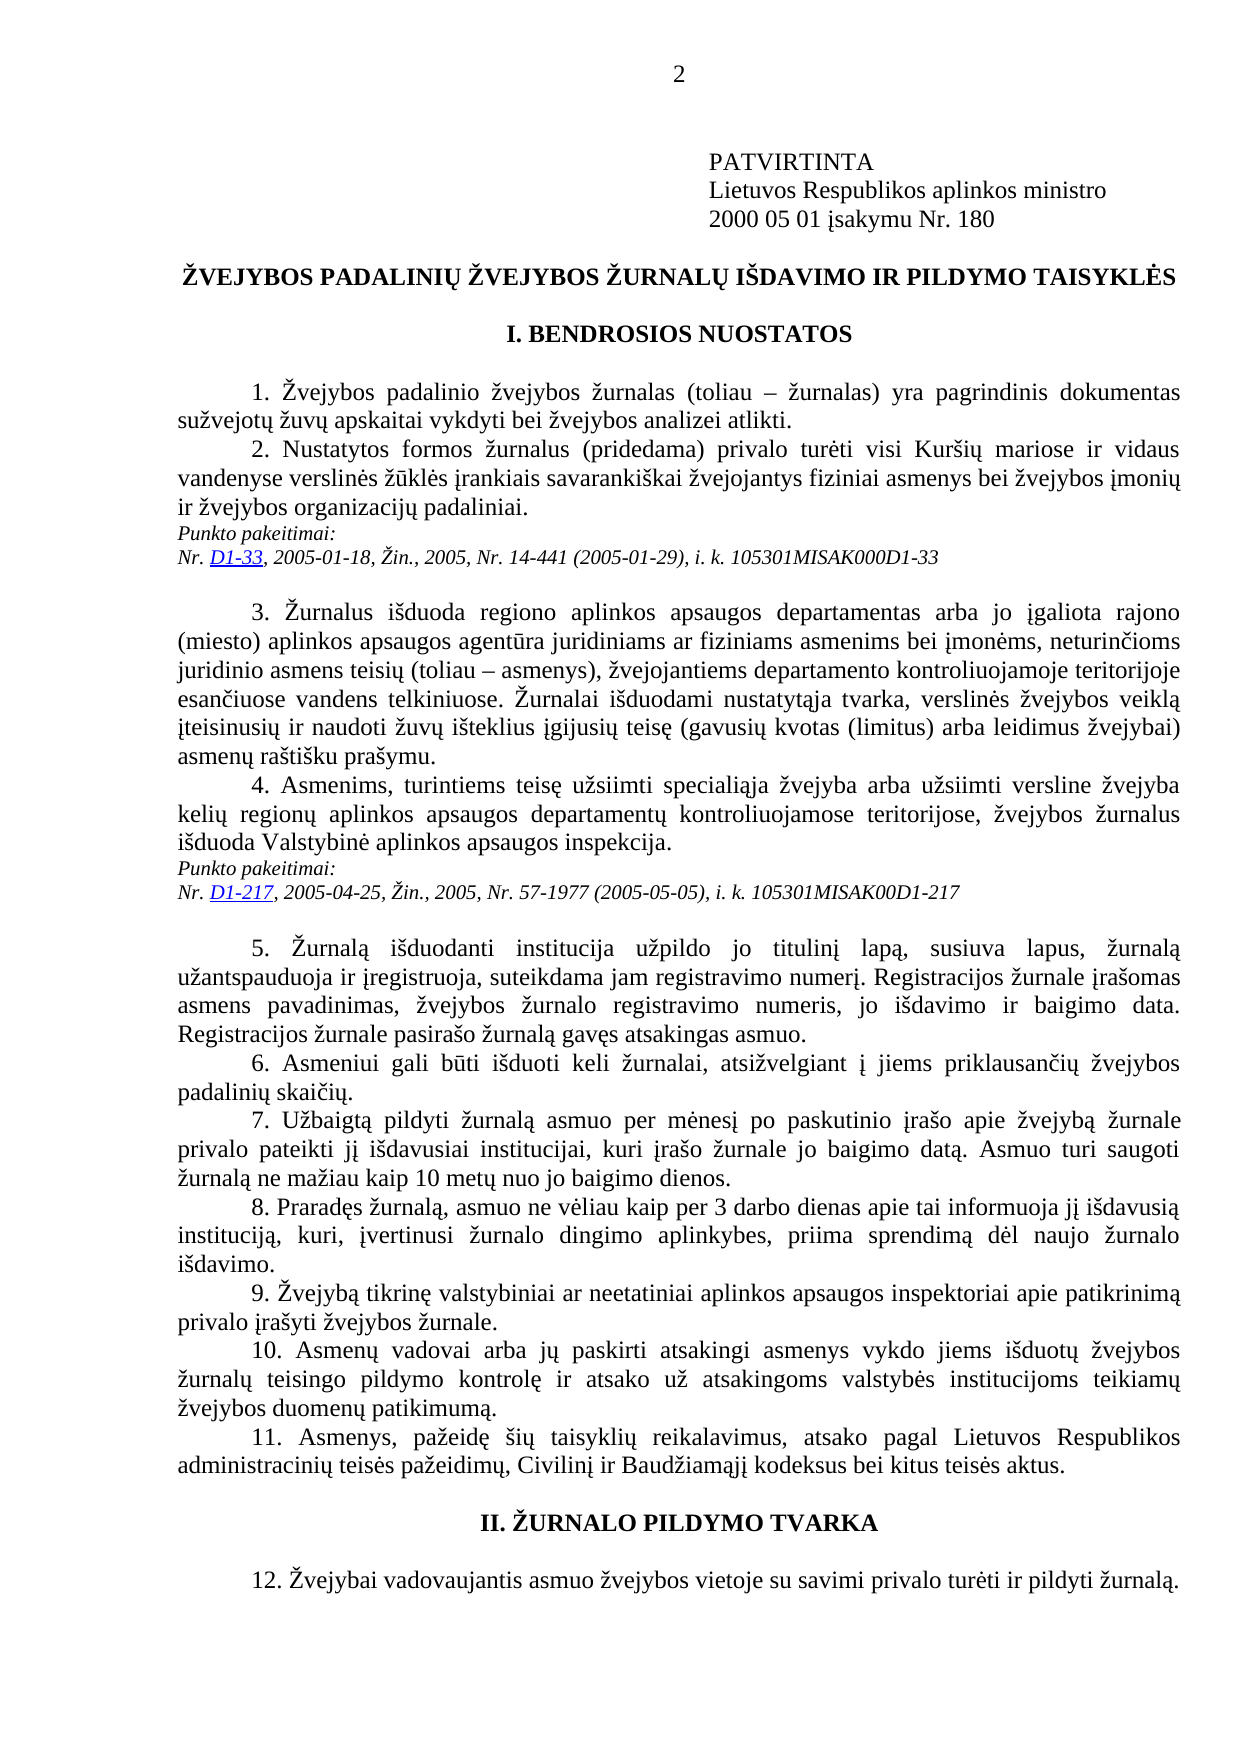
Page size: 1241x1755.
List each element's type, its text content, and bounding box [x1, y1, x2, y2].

text Punkto pakeitimai: [177, 521, 1181, 545]
text PATVIRTINTA [177, 147, 1181, 176]
text 10. Asmenų vadovai arba jų paskirti atsakingi asmenys vykdo jiems išduotų žvejybos žurnalų teisingo pildymo kontrolę ir atsako už atsakingoms valstybės institucijoms teikiamų žvejybos duomenų patikimumą. [177, 1336, 1181, 1422]
text I. BENDROSIOS NUOSTATOS [177, 319, 1181, 348]
text Lietuvos Respublikos aplinkos ministro [177, 176, 1181, 204]
text ŽVEJYBOS PADALINIŲ ŽVEJYBOS ŽURNALŲ IŠDAVIMO IR PILDYMO TAISYKLĖS [177, 262, 1181, 291]
text 2. Nustatytos formos žurnalus (pridedama) privalo turėti visi Kuršių mariose ir vidaus vandenyse verslinės žūklės įrankiais savarankiškai žvejojantys fiziniai asmenys bei žvejybos įmonių ir žvejybos organizacijų padaliniai. [177, 434, 1181, 521]
text 4. Asmenims, turintiems teisę užsiimti specialiąja žvejyba arba užsiimti versline žvejyba kelių regionų aplinkos apsaugos departamentų kontroliuojamose teritorijose, žvejybos žurnalus išduoda Valstybinė aplinkos apsaugos inspekcija. [177, 770, 1181, 856]
text 9. Žvejybą tikrinę valstybiniai ar neetatiniai aplinkos apsaugos inspektoriai apie patikrinimą privalo įrašyti žvejybos žurnale. [177, 1278, 1181, 1336]
text 2000 05 01 įsakymu Nr. 180 [177, 204, 1181, 233]
text 12. Žvejybai vadovaujantis asmuo žvejybos vietoje su savimi privalo turėti ir pildyti žurnalą. [177, 1566, 1181, 1594]
text 5. Žurnalą išduodanti institucija užpildo jo titulinį lapą, susiuva lapus, žurnalą užantspauduoja ir įregistruoja, suteikdama jam registravimo numerį. Registracijos žurnale įrašomas asmens pavadinimas, žvejybos žurnalo registravimo numeris, jo išdavimo ir baigimo data. Registracijos žurnale pasirašo žurnalą gavęs atsakingas asmuo. [177, 933, 1181, 1048]
text Punkto pakeitimai: [177, 856, 1181, 880]
text 8. Praradęs žurnalą, asmuo ne vėliau kaip per 3 darbo dienas apie tai informuoja jį išdavusią instituciją, kuri, įvertinusi žurnalo dingimo aplinkybes, priima sprendimą dėl naujo žurnalo išdavimo. [177, 1192, 1181, 1278]
text 7. Užbaigtą pildyti žurnalą asmuo per mėnesį po paskutinio įrašo apie žvejybą žurnale privalo pateikti jį išdavusiai institucijai, kuri įrašo žurnale jo baigimo datą. Asmuo turi saugoti žurnalą ne mažiau kaip 10 metų nuo jo baigimo dienos. [177, 1106, 1181, 1192]
text 11. Asmenys, pažeidę šių taisyklių reikalavimus, atsako pagal Lietuvos Respublikos administracinių teisės pažeidimų, Civilinį ir Baudžiamąjį kodeksus bei kitus teisės aktus. [177, 1422, 1181, 1479]
text 1. Žvejybos padalinio žvejybos žurnalas (toliau – žurnalas) yra pagrindinis dokumentas sužvejotų žuvų apskaitai vykdyti bei žvejybos analizei atlikti. [177, 377, 1181, 434]
text II. ŽURNALO PILDYMO TVARKA [177, 1508, 1181, 1537]
text 6. Asmeniui gali būti išduoti keli žurnalai, atsižvelgiant į jiems priklausančių žvejybos padalinių skaičių. [177, 1048, 1181, 1106]
text 3. Žurnalus išduoda regiono aplinkos apsaugos departamentas arba jo įgaliota rajono (miesto) aplinkos apsaugos agentūra juridiniams ar fiziniams asmenims bei įmonėms, neturinčioms juridinio asmens teisių (toliau – asmenys), žvejojantiems departamento kontroliuojamoje teritorijoje esančiuose vandens telkiniuose. Žurnalai išduodami nustatytąja tvarka, verslinės žvejybos veiklą įteisinusių ir naudoti žuvų išteklius įgijusių teisę (gavusių kvotas (limitus) arba leidimus žvejybai) asmenų raštišku prašymu. [177, 597, 1181, 770]
text Nr. D1-217, 2005-04-25, Žin., 2005, Nr. 57-1977 (2005-05-05), i. k. 105301MISAK00D1-217 [177, 880, 1181, 904]
text Nr. D1-33, 2005-01-18, Žin., 2005, Nr. 14-441 (2005-01-29), i. k. 105301MISAK000D1-33 [177, 545, 1181, 569]
